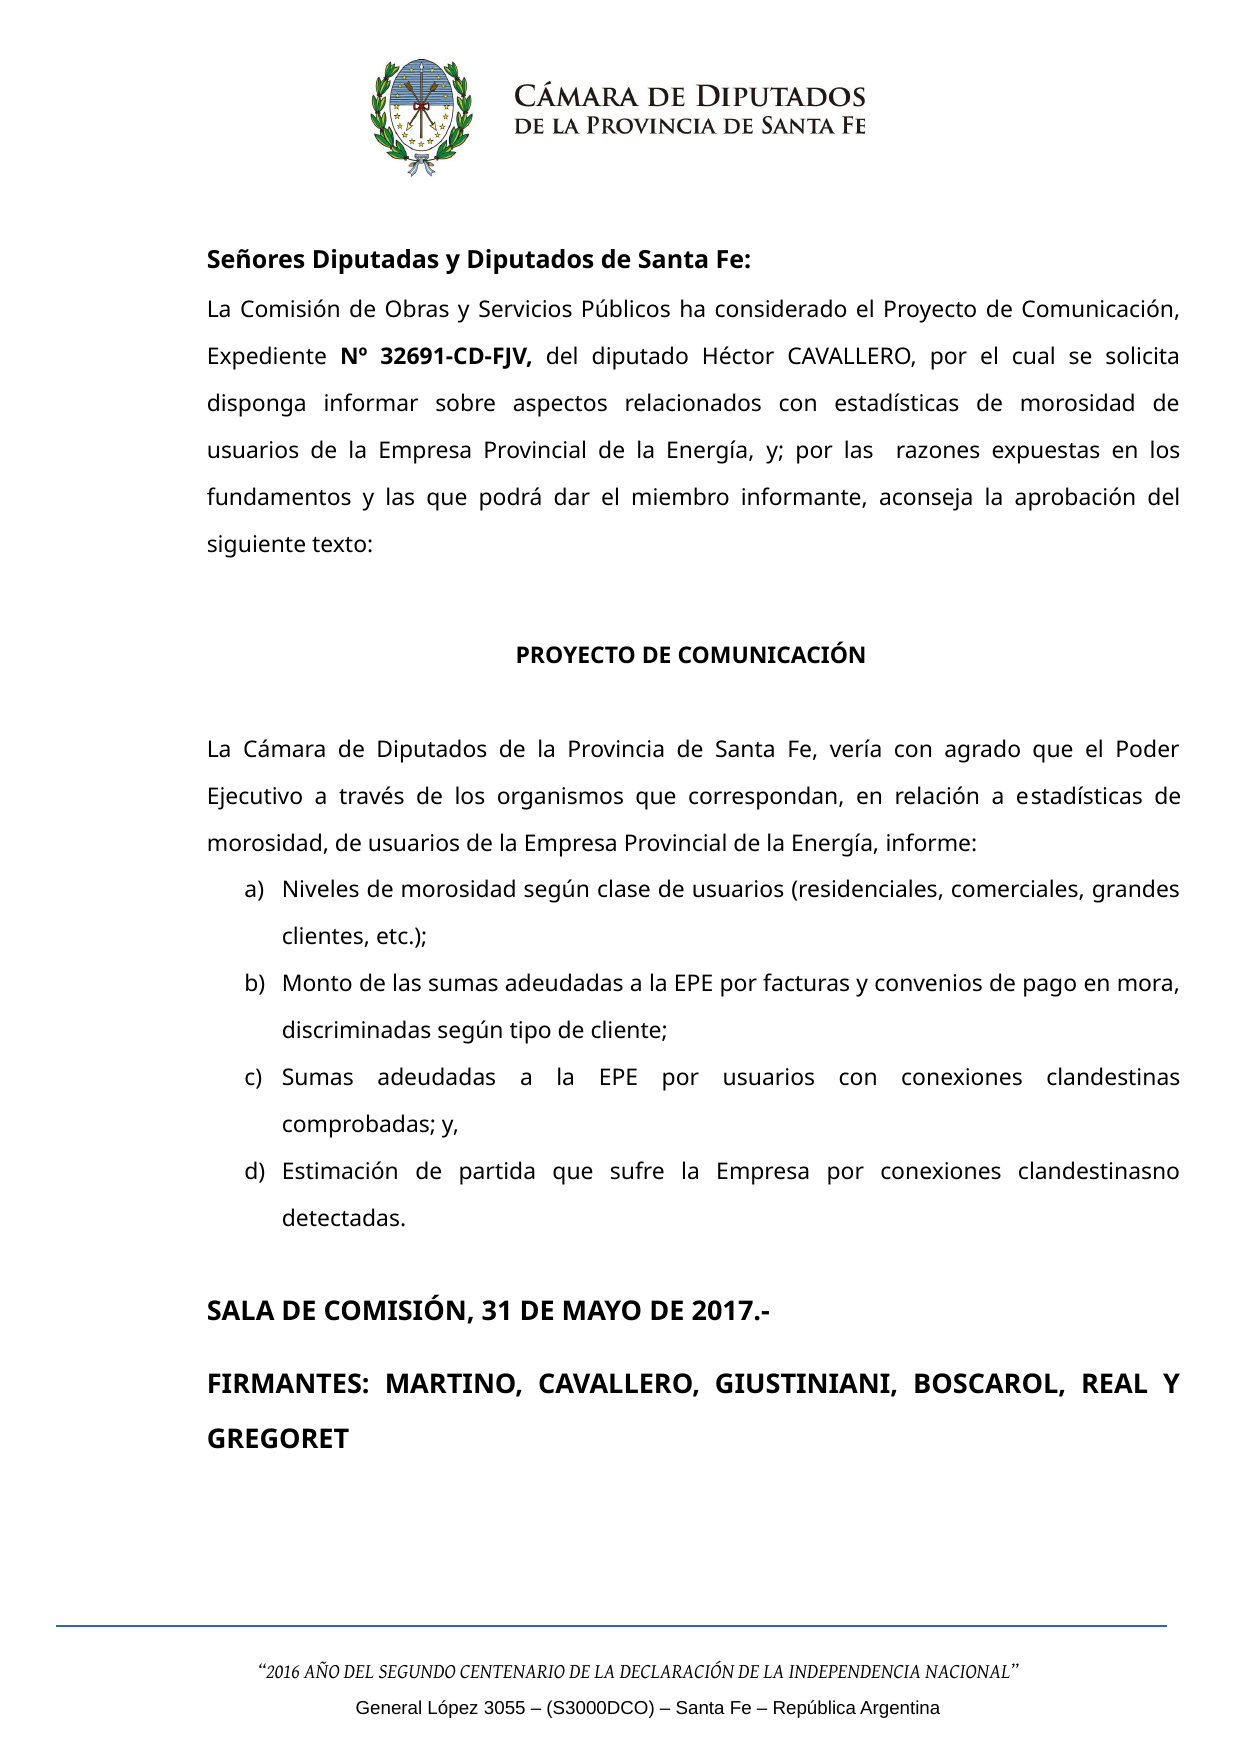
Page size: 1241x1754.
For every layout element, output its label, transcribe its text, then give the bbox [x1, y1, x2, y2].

list Estimación de partida que sufre la Empresa por conexiones clandestinasno detectadas. [244, 1155, 1181, 1233]
picture [370, 59, 866, 181]
text FIRMANTES: MARTINO, CAVALLERO, GIUSTINIANI, BOSCAROL, REAL Y GREGORET [207, 1364, 1181, 1456]
list Sumas adeudadas a la EPE por usuarios con conexiones clandestinas comprobadas; y, [244, 1061, 1181, 1139]
text La Cámara de Diputados de la Provincia de Santa Fe, vería con agrado que el Poder Ejecutivo a través de los organismos que correspondan, en relación a estadísticas de morosidad, de usuarios de la Empresa Provincial de la Energía, informe: [207, 733, 1181, 858]
list Monto de las sumas adeudadas a la EPE por facturas y convenios de pago en mora, discriminadas según tipo de cliente; [244, 967, 1181, 1045]
text PROYECTO DE COMUNICACIÓN [207, 639, 1181, 670]
text SALA DE COMISIÓN, 31 DE MAYO DE 2017.- [207, 1291, 1181, 1328]
text La Comisión de Obras y Servicios Públicos ha considerado el Proyecto de Comunicación, Expediente Nº 32691-CD-FJV, del diputado Héctor CAVALLERO, por el cual se solicita disponga informar sobre aspectos relacionados con estadísticas de morosidad de usuarios de la Empresa Provincial de la Energía, y; por las razones expuestas en los fundamentos y las que podrá dar el miembro informante, aconseja la aprobación del siguiente texto: [207, 293, 1181, 559]
text Señores Diputadas y Diputados de Santa Fe: [207, 242, 1181, 276]
list Niveles de morosidad según clase de usuarios (residenciales, comerciales, grandes clientes, etc.); [244, 873, 1181, 952]
